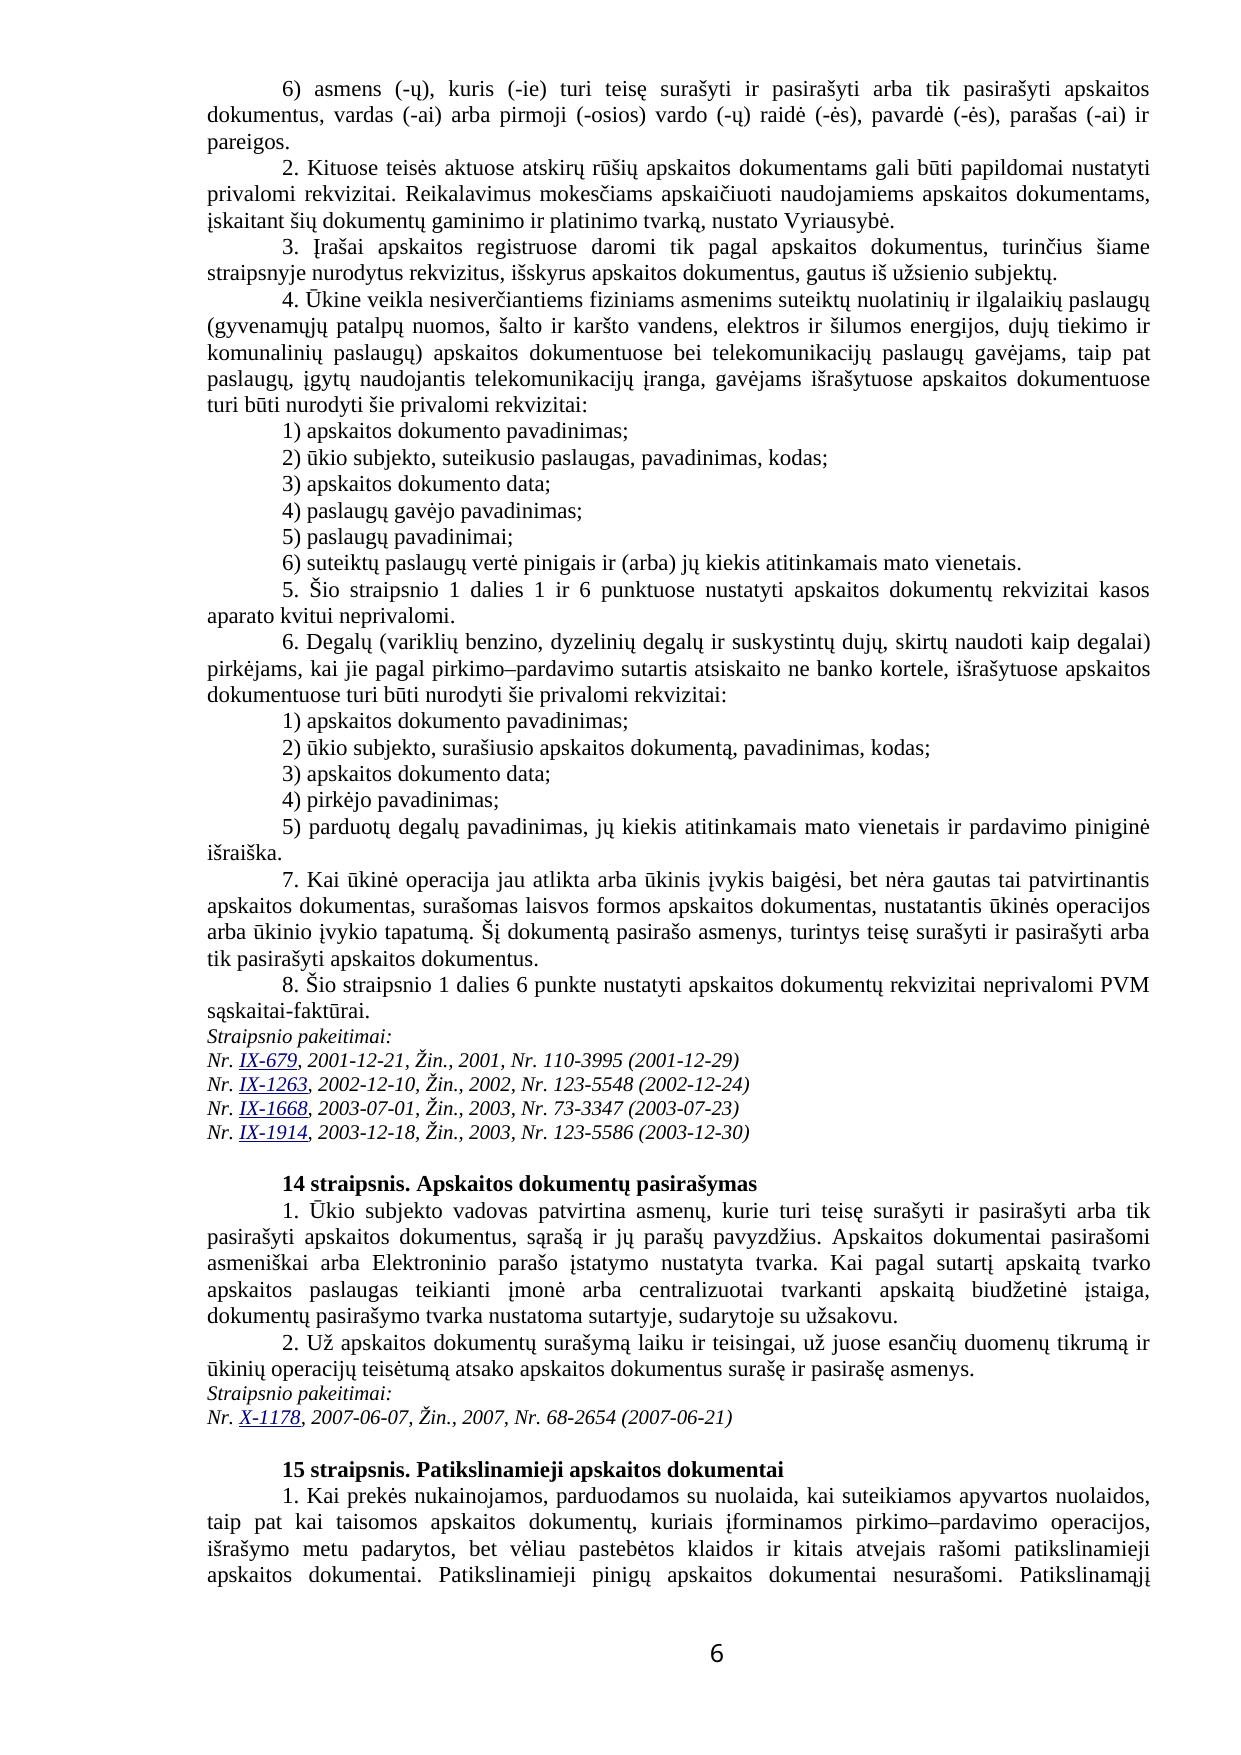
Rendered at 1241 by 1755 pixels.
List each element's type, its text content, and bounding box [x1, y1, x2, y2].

text Straipsnio pakeitimai: [207, 1024, 1152, 1048]
text 4. Ūkine veikla nesiverčiantiems fiziniams asmenims suteiktų nuolatinių ir ilgalaikių paslaugų (gyvenamųjų patalpų nuomos, šalto ir karšto vandens, elektros ir šilumos energijos, dujų tiekimo ir komunalinių paslaugų) apskaitos dokumentuose bei telekomunikacijų paslaugų gavėjams, taip pat paslaugų, įgytų naudojantis telekomunikacijų įranga, gavėjams išrašytuose apskaitos dokumentuose turi būti nurodyti šie privalomi rekvizitai: [207, 286, 1152, 418]
text 1) apskaitos dokumento pavadinimas; [207, 707, 1152, 734]
text 6) suteiktų paslaugų vertė pinigais ir (arba) jų kiekis atitinkamais mato vienetais. [207, 549, 1152, 576]
text 2) ūkio subjekto, surašiusio apskaitos dokumentą, pavadinimas, kodas; [207, 734, 1152, 760]
text 3) apskaitos dokumento data; [207, 470, 1152, 497]
text 7. Kai ūkinė operacija jau atlikta arba ūkinis įvykis baigėsi, bet nėra gautas tai patvirtinantis apskaitos dokumentas, surašomas laisvos formos apskaitos dokumentas, nustatantis ūkinės operacijos arba ūkinio įvykio tapatumą. Šį dokumentą pasirašo asmenys, turintys teisę surašyti ir pasirašyti arba tik pasirašyti apskaitos dokumentus. [207, 866, 1152, 971]
text 6. Degalų (variklių benzino, dyzelinių degalų ir suskystintų dujų, skirtų naudoti kaip degalai) pirkėjams, kai jie pagal pirkimo–pardavimo sutartis atsiskaito ne banko kortele, išrašytuose apskaitos dokumentuose turi būti nurodyti šie privalomi rekvizitai: [207, 628, 1152, 707]
text 4) paslaugų gavėjo pavadinimas; [207, 497, 1152, 523]
text 2) ūkio subjekto, suteikusio paslaugas, pavadinimas, kodas; [207, 444, 1152, 470]
text 5) parduotų degalų pavadinimas, jų kiekis atitinkamais mato vienetais ir pardavimo piniginė išraiška. [207, 813, 1152, 866]
text Nr. IX-1668, 2003-07-01, Žin., 2003, Nr. 73-3347 (2003-07-23) [207, 1096, 1152, 1120]
text 3. Įrašai apskaitos registruose daromi tik pagal apskaitos dokumentus, turinčius šiame straipsnyje nurodytus rekvizitus, išskyrus apskaitos dokumentus, gautus iš užsienio subjektų. [207, 233, 1152, 286]
text 1. Kai prekės nukainojamos, parduodamos su nuolaida, kai suteikiamos apyvartos nuolaidos, taip pat kai taisomos apskaitos dokumentų, kuriais įforminamos pirkimo–pardavimo operacijos, išrašymo metu padarytos, bet vėliau pastebėtos klaidos ir kitais atvejais rašomi patikslinamieji apskaitos dokumentai. Patikslinamieji pinigų apskaitos dokumentai nesurašomi. Patikslinamąjį [207, 1482, 1152, 1587]
text 4) pirkėjo pavadinimas; [207, 787, 1152, 813]
text 5. Šio straipsnio 1 dalies 1 ir 6 punktuose nustatyti apskaitos dokumentų rekvizitai kasos aparato kvitui neprivalomi. [207, 576, 1152, 628]
text 2. Kituose teisės aktuose atskirų rūšių apskaitos dokumentams gali būti papildomai nustatyti privalomi rekvizitai. Reikalavimus mokesčiams apskaičiuoti naudojamiems apskaitos dokumentams, įskaitant šių dokumentų gaminimo ir platinimo tvarką, nustato Vyriausybė. [207, 154, 1152, 233]
text Nr. IX-1914, 2003-12-18, Žin., 2003, Nr. 123-5586 (2003-12-30) [207, 1120, 1152, 1144]
text Nr. X-1178, 2007-06-07, Žin., 2007, Nr. 68-2654 (2007-06-21) [207, 1405, 1152, 1429]
text Nr. IX-1263, 2002-12-10, Žin., 2002, Nr. 123-5548 (2002-12-24) [207, 1072, 1152, 1096]
text 8. Šio straipsnio 1 dalies 6 punkte nustatyti apskaitos dokumentų rekvizitai neprivalomi PVM sąskaitai-faktūrai. [207, 971, 1152, 1024]
text 3) apskaitos dokumento data; [207, 760, 1152, 787]
text 2. Už apskaitos dokumentų surašymą laiku ir teisingai, už juose esančių duomenų tikrumą ir ūkinių operacijų teisėtumą atsako apskaitos dokumentus surašę ir pasirašę asmenys. [207, 1328, 1152, 1381]
text 5) paslaugų pavadinimai; [207, 523, 1152, 549]
text 15 straipsnis. Patikslinamieji apskaitos dokumentai [207, 1456, 1152, 1482]
text 1) apskaitos dokumento pavadinimas; [207, 418, 1152, 444]
text 1. Ūkio subjekto vadovas patvirtina asmenų, kurie turi teisę surašyti ir pasirašyti arba tik pasirašyti apskaitos dokumentus, sąrašą ir jų parašų pavyzdžius. Apskaitos dokumentai pasirašomi asmeniškai arba Elektroninio parašo įstatymo nustatyta tvarka. Kai pagal sutartį apskaitą tvarko apskaitos paslaugas teikianti įmonė arba centralizuotai tvarkanti apskaitą biudžetinė įstaiga, dokumentų pasirašymo tvarka nustatoma sutartyje, sudarytoje su užsakovu. [207, 1197, 1152, 1328]
text Nr. IX-679, 2001-12-21, Žin., 2001, Nr. 110-3995 (2001-12-29) [207, 1048, 1152, 1072]
text 6) asmens (-ų), kuris (-ie) turi teisę surašyti ir pasirašyti arba tik pasirašyti apskaitos dokumentus, vardas (-ai) arba pirmoji (-osios) vardo (-ų) raidė (-ės), pavardė (-ės), parašas (-ai) ir pareigos. [207, 75, 1152, 154]
text Straipsnio pakeitimai: [207, 1381, 1152, 1405]
text 14 straipsnis. Apskaitos dokumentų pasirašymas [207, 1170, 1152, 1197]
